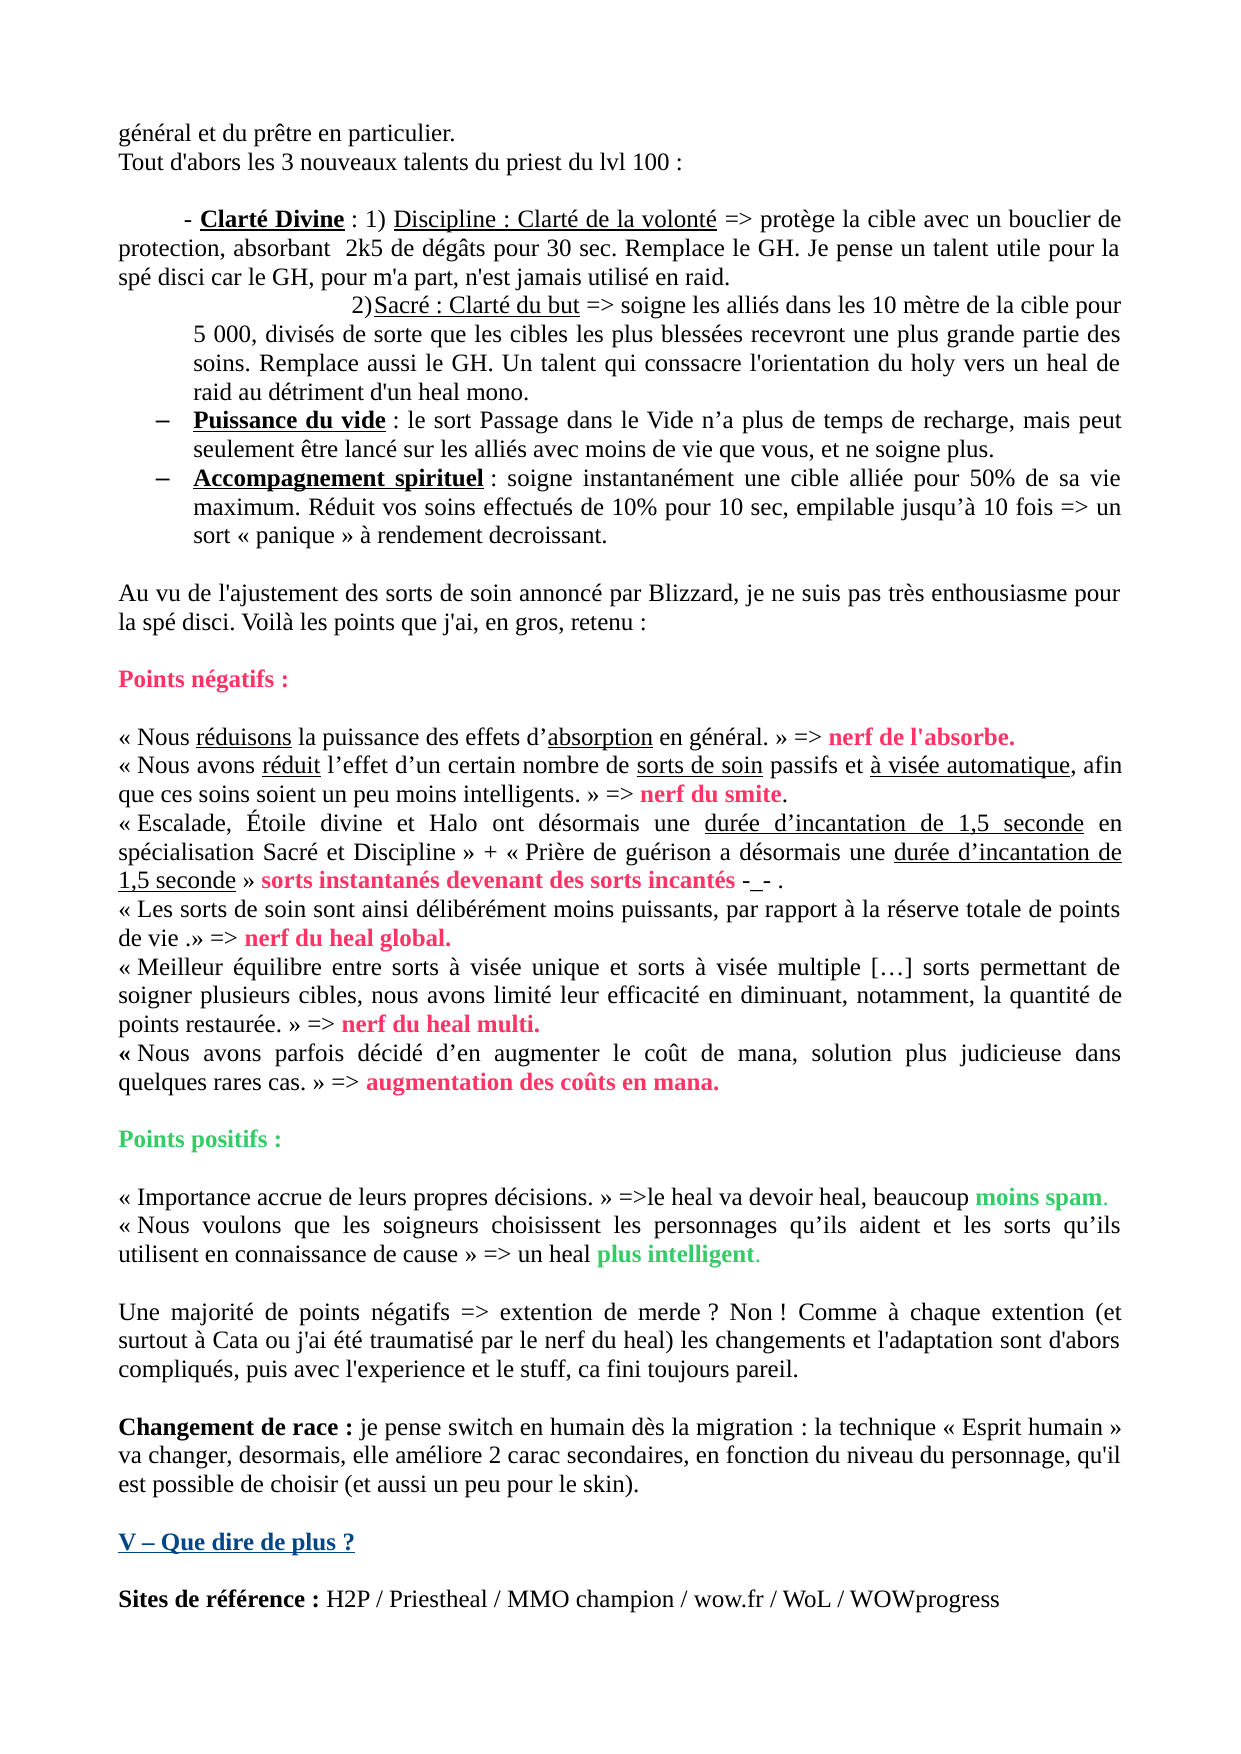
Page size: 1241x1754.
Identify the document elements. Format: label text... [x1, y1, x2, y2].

text « Escalade, Étoile divine et Halo ont désormais une durée d’incantation de 1,5 seconde en spécialisation Sacré et Discipline » + « Prière de guérison a désormais une durée d’incantation de 1,5 seconde » sorts instantanés devenant des sorts incantés -_- . [118, 808, 1122, 894]
text général et du prêtre en particulier. [118, 118, 1122, 147]
text « Les sorts de soin sont ainsi délibérément moins puissants, par rapport à la réserve totale de points de vie .» => nerf du heal global. [118, 894, 1122, 952]
text Au vu de l'ajustement des sorts de soin annoncé par Blizzard, je ne suis pas très enthousiasme pour la spé disci. Voilà les points que j'ai, en gros, retenu : [118, 578, 1122, 636]
text Sites de référence : H2P / Priestheal / MMO champion / wow.fr / WoL / WOWprogress [118, 1584, 1122, 1613]
text Tout d'abors les 3 nouveaux talents du priest du lvl 100 : [118, 147, 1122, 176]
text Changement de race : je pense switch en humain dès la migration : la technique « Esprit humain » va changer, desormais, elle améliore 2 carac secondaires, en fonction du niveau du personnage, qu'il est possible de choisir (et aussi un peu pour le skin). [118, 1412, 1122, 1498]
text V – Que dire de plus ? [118, 1527, 1122, 1556]
list Accompagnement spirituel : soigne instantanément une cible alliée pour 50% de sa vie maximum. Réduit vos soins effectués de 10% pour 10 sec, empilable jusqu’à 10 fois => un sort « panique » à rendement decroissant. [156, 463, 1122, 549]
list Puissance du vide : le sort Passage dans le Vide n’a plus de temps de recharge, mais peut seulement être lancé sur les alliés avec moins de vie que vous, et ne soigne plus. [156, 406, 1122, 463]
text « Nous avons réduit l’effet d’un certain nombre de sorts de soin passifs et à visée automatique, afin que ces soins soient un peu moins intelligents. » => nerf du smite. [118, 751, 1122, 808]
text Points positifs : [118, 1124, 1122, 1153]
text « Meilleur équilibre entre sorts à visée unique et sorts à visée multiple […] sorts permettant de soigner plusieurs cibles, nous avons limité leur efficacité en diminuant, notamment, la quantité de points restaurée. » => nerf du heal multi. [118, 952, 1122, 1038]
text « Nous réduisons la puissance des effets d’absorption en général. » => nerf de l'absorbe. [118, 722, 1122, 751]
text « Importance accrue de leurs propres décisions. » =>le heal va devoir heal, beaucoup moins spam. [118, 1182, 1122, 1211]
text « Nous avons parfois décidé d’en augmenter le coût de mana, solution plus judicieuse dans quelques rares cas. » => augmentation des coûts en mana. [118, 1038, 1122, 1096]
text - Clarté Divine : 1) Discipline : Clarté de la volonté => protège la cible avec un bouclier de protection, absorbant 2k5 de dégâts pour 30 sec. Remplace le GH. Je pense un talent utile pour la spé disci car le GH, pour m'a part, n'est jamais utilisé en raid. [118, 204, 1122, 291]
text Points négatifs : [118, 664, 1122, 693]
list 2)Sacré : Clarté du but => soigne les alliés dans les 10 mètre de la cible pour 5 000, divisés de sorte que les cibles les plus blessées recevront une plus grande partie des soins. Remplace aussi le GH. Un talent qui conssacre l'orientation du holy vers un heal de raid au détriment d'un heal mono. [156, 291, 1122, 406]
text « Nous voulons que les soigneurs choisissent les personnages qu’ils aident et les sorts qu’ils utilisent en connaissance de cause » => un heal plus intelligent. [118, 1211, 1122, 1268]
text Une majorité de points négatifs => extention de merde ? Non ! Comme à chaque extention (et surtout à Cata ou j'ai été traumatisé par le nerf du heal) les changements et l'adaptation sont d'abors compliqués, puis avec l'experience et le stuff, ca fini toujours pareil. [118, 1297, 1122, 1383]
